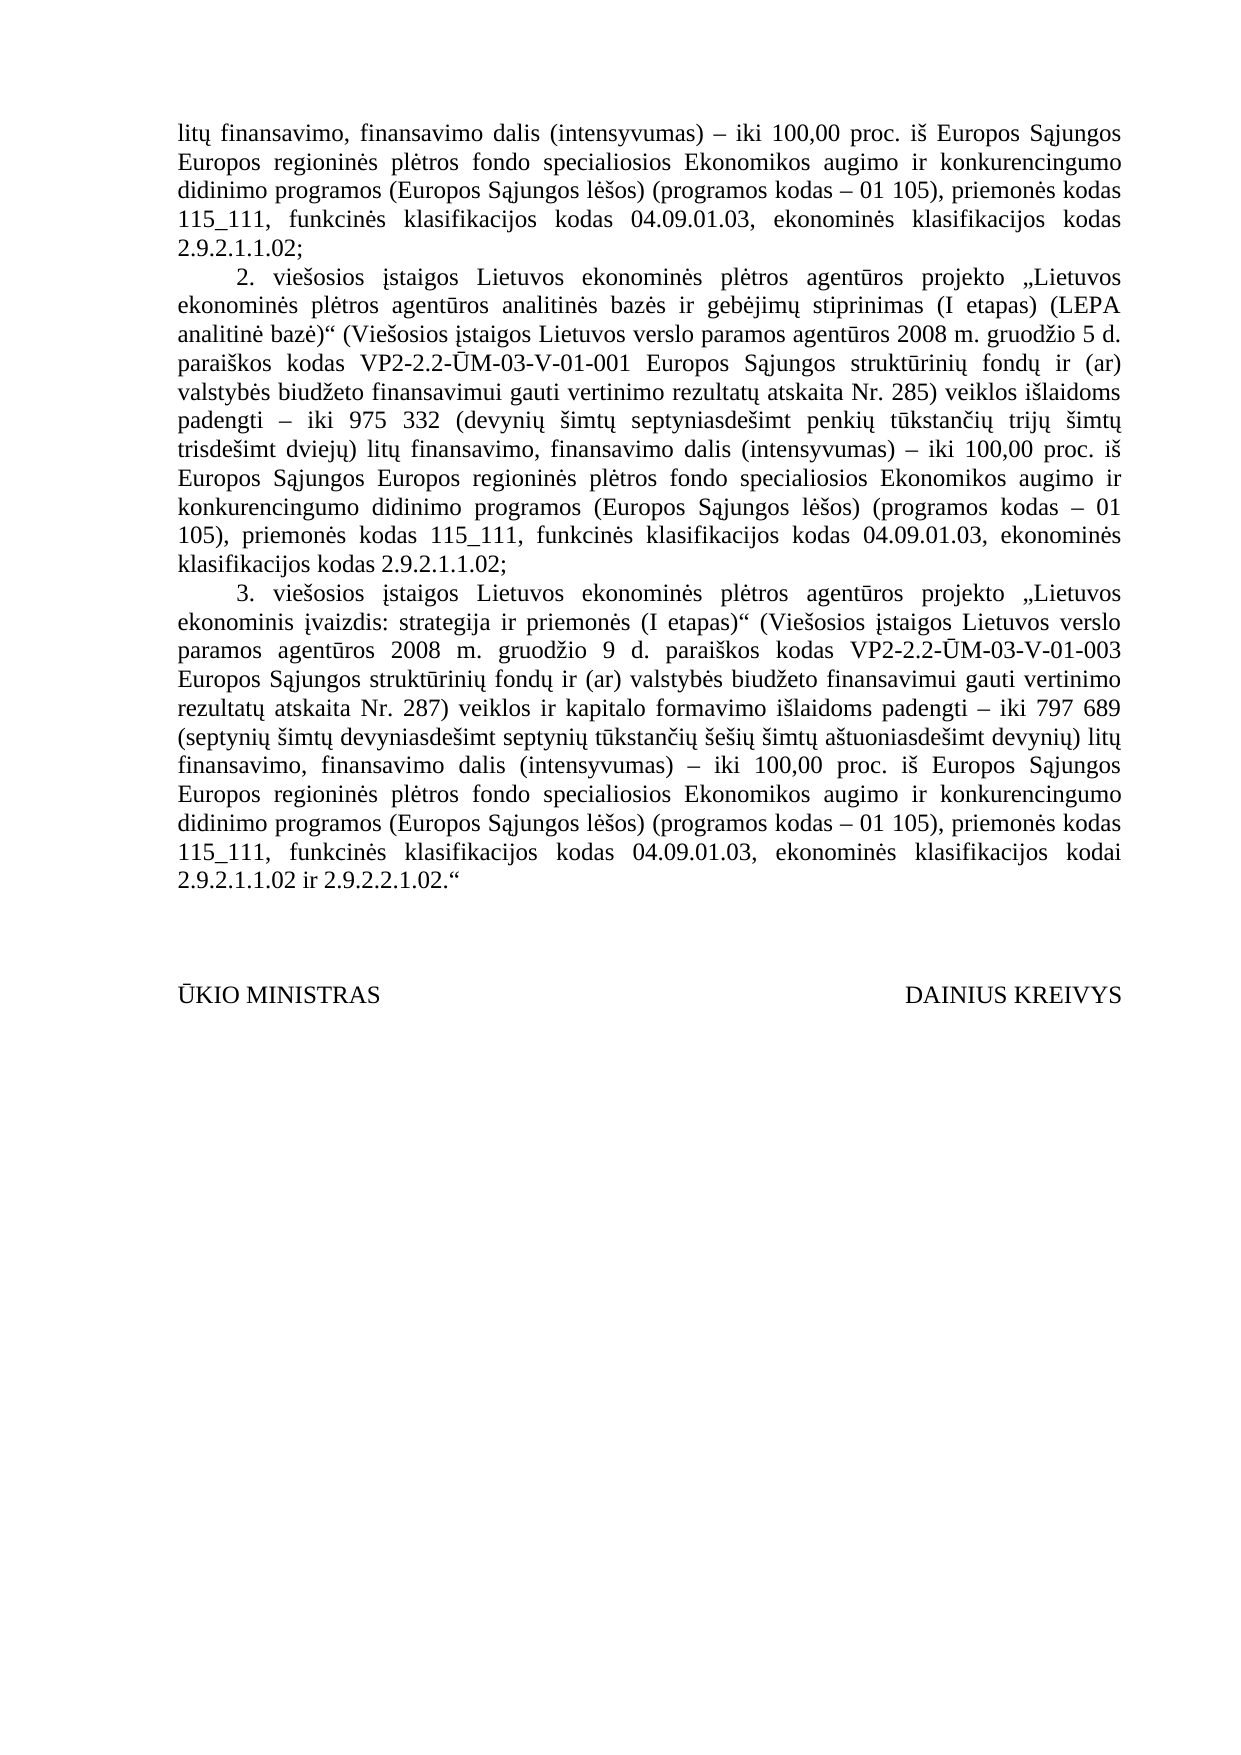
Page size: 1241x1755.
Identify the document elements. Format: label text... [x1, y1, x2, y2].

text litų finansavimo, finansavimo dalis (intensyvumas) – iki 100,00 proc. iš Europos Sąjungos Europos regioninės plėtros fondo specialiosios Ekonomikos augimo ir konkurencingumo didinimo programos (Europos Sąjungos lėšos) (programos kodas – 01 105), priemonės kodas 115_111, funkcinės klasifikacijos kodas 04.09.01.03, ekonominės klasifikacijos kodas 2.9.2.1.1.02; [177, 118, 1122, 262]
text 2. viešosios įstaigos Lietuvos ekonominės plėtros agentūros projekto „Lietuvos ekonominės plėtros agentūros analitinės bazės ir gebėjimų stiprinimas (I etapas) (LEPA analitinė bazė)“ (Viešosios įstaigos Lietuvos verslo paramos agentūros 2008 m. gruodžio 5 d. paraiškos kodas VP2-2.2-ŪM-03-V-01-001 Europos Sąjungos struktūrinių fondų ir (ar) valstybės biudžeto finansavimui gauti vertinimo rezultatų atskaita Nr. 285) veiklos išlaidoms padengti – iki 975 332 (devynių šimtų septyniasdešimt penkių tūkstančių trijų šimtų trisdešimt dviejų) litų finansavimo, finansavimo dalis (intensyvumas) – iki 100,00 proc. iš Europos Sąjungos Europos regioninės plėtros fondo specialiosios Ekonomikos augimo ir konkurencingumo didinimo programos (Europos Sąjungos lėšos) (programos kodas – 01 105), priemonės kodas 115_111, funkcinės klasifikacijos kodas 04.09.01.03, ekonominės klasifikacijos kodas 2.9.2.1.1.02; [177, 262, 1122, 578]
text ŪKIO MINISTRAS DAINIUS KREIVYS [177, 981, 1122, 1009]
text 3. viešosios įstaigos Lietuvos ekonominės plėtros agentūros projekto „Lietuvos ekonominis įvaizdis: strategija ir priemonės (I etapas)“ (Viešosios įstaigos Lietuvos verslo paramos agentūros 2008 m. gruodžio 9 d. paraiškos kodas VP2-2.2-ŪM-03-V-01-003 Europos Sąjungos struktūrinių fondų ir (ar) valstybės biudžeto finansavimui gauti vertinimo rezultatų atskaita Nr. 287) veiklos ir kapitalo formavimo išlaidoms padengti – iki 797 689 (septynių šimtų devyniasdešimt septynių tūkstančių šešių šimtų aštuoniasdešimt devynių) litų finansavimo, finansavimo dalis (intensyvumas) – iki 100,00 proc. iš Europos Sąjungos Europos regioninės plėtros fondo specialiosios Ekonomikos augimo ir konkurencingumo didinimo programos (Europos Sąjungos lėšos) (programos kodas – 01 105), priemonės kodas 115_111, funkcinės klasifikacijos kodas 04.09.01.03, ekonominės klasifikacijos kodai 2.9.2.1.1.02 ir 2.9.2.2.1.02.“ [177, 578, 1122, 894]
